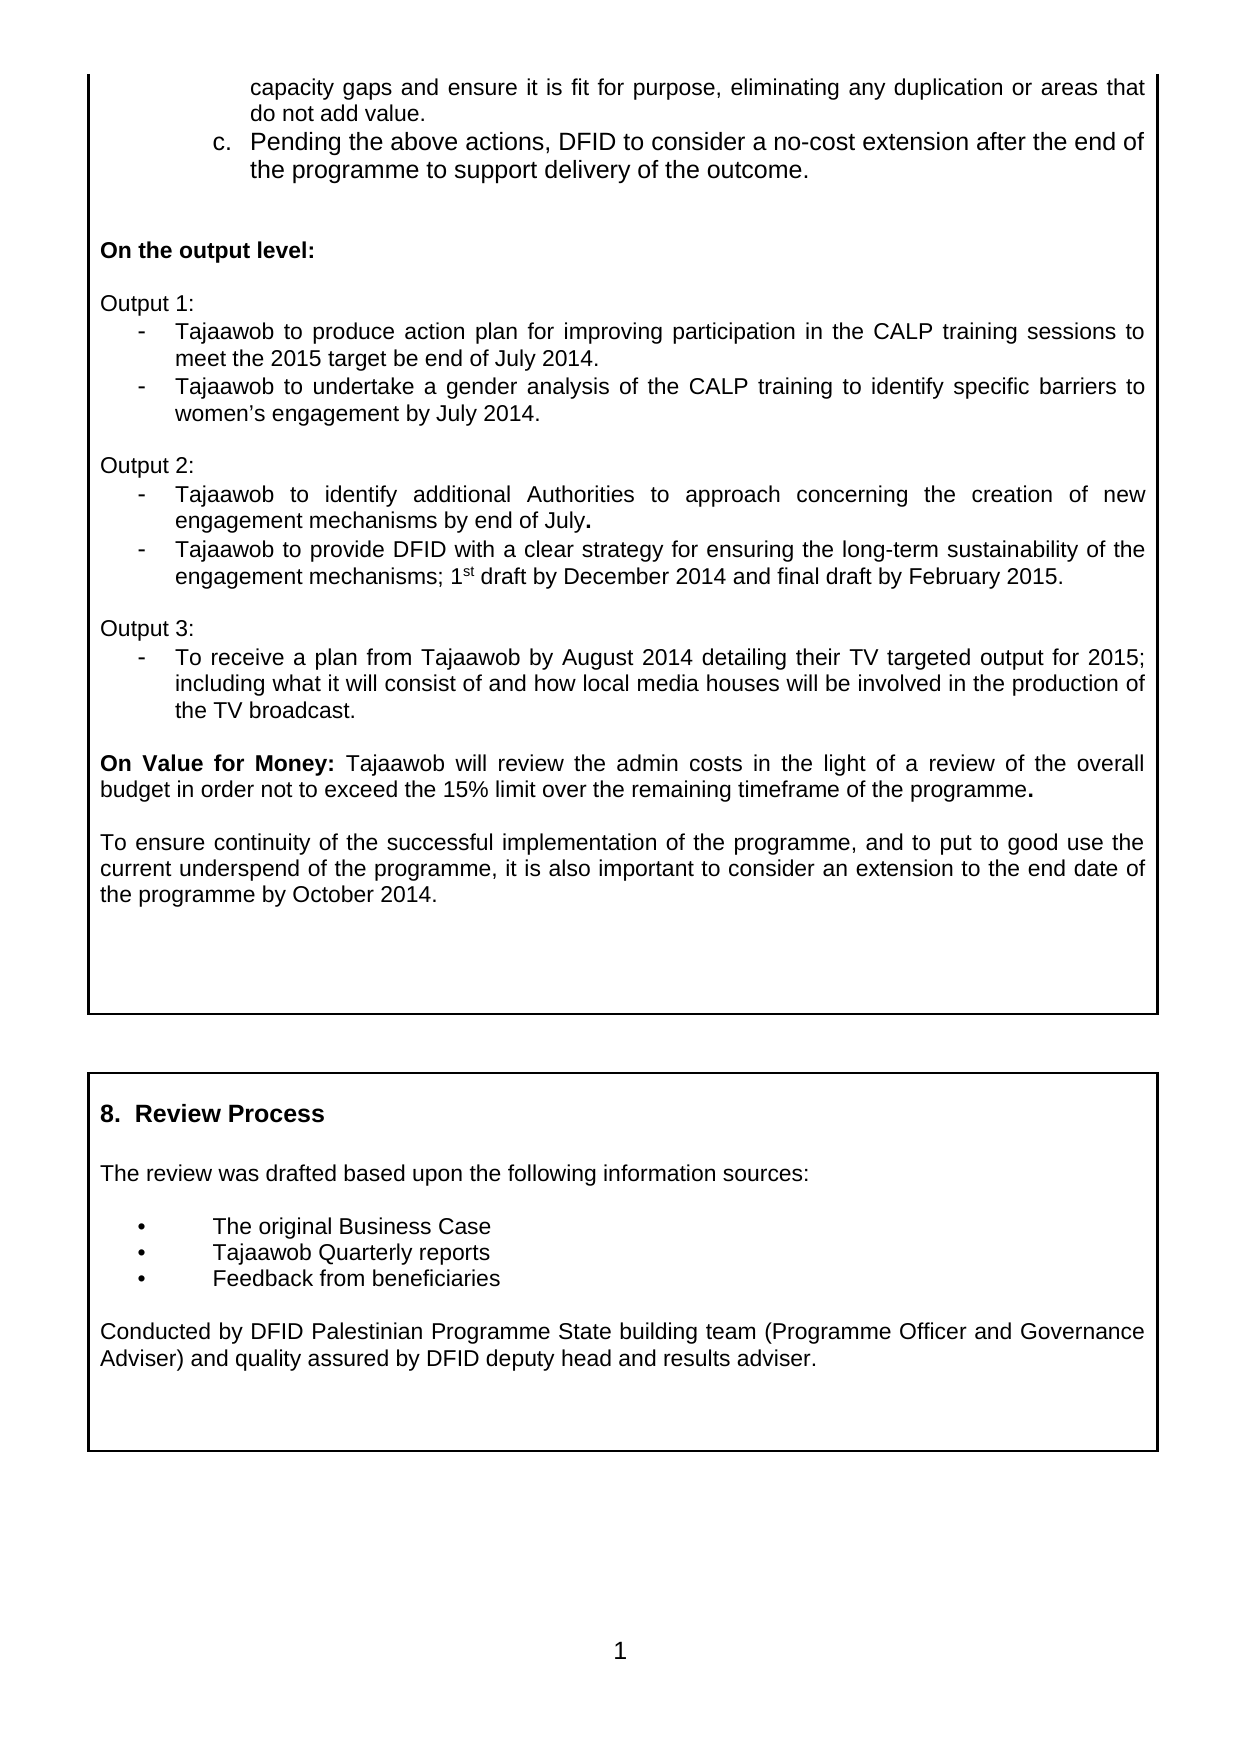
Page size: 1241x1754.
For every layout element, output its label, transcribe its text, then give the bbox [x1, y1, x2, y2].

table_cell [90, 987, 1156, 1013]
table_cell capacity gaps and ensure it is fit for purpose, eliminating any duplication or areas that do not add value. Pending the above actions, DFID to consider a no-cost extension after the end of the programme to support delivery of the outcome. On the output level: Output 1: Tajaawob to produce action plan for improving participation in the CALP training sessions to meet the 2015 target be end of July 2014. Tajaawob to undertake a gender analysis of the CALP training to identify specific barriers to women’s engagement by July 2014. Output 2: Tajaawob to identify additional Authorities to approach concerning the creation of new engagement mechanisms by end of July. Tajaawob to provide DFID with a clear strategy for ensuring the long-term sustainability of the engagement mechanisms; 1st draft by December 2014 and final draft by February 2015. Output 3: To receive a plan from Tajaawob by August 2014 detailing their TV targeted output for 2015; including what it will consist of and how local media houses will be involved in the production of the TV broadcast. On Value for Money: Tajaawob will review the admin costs in the light of a review of the overall budget in order not to exceed the 15% limit over the remaining timeframe of the programme. To ensure continuity of the successful implementation of the programme, and to put to good use the current underspend of the programme, it is also important to consider an extension to the end date of the programme by October 2014. [90, 74, 1156, 987]
table_cell The review was drafted based upon the following information sources: • The original Business Case • Tajaawob Quarterly reports • Feedback from beneficiaries Conducted by DFID Palestinian Programme State building team (Programme Officer and Governance Adviser) and quality assured by DFID deputy head and results adviser. [90, 1134, 1156, 1450]
table_header 8. Review Process [90, 1074, 1156, 1134]
